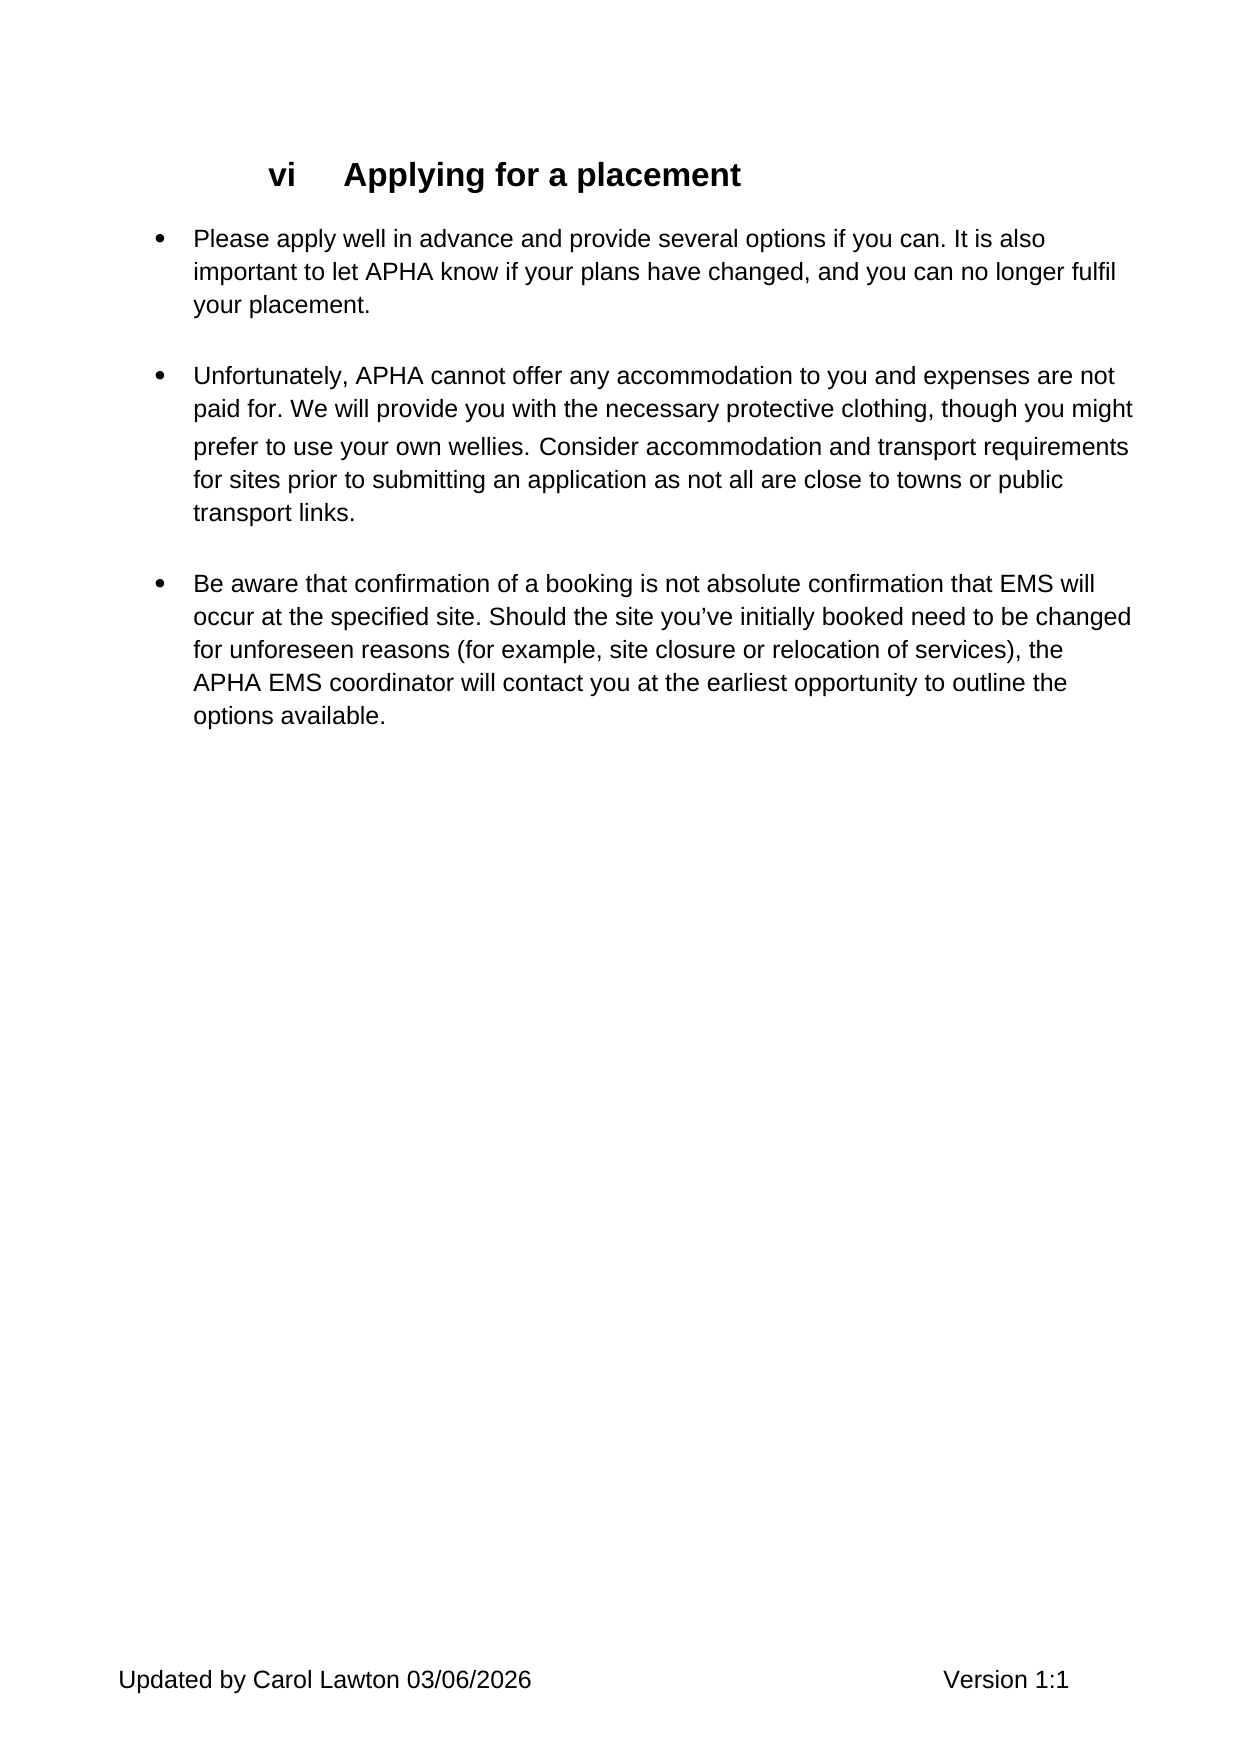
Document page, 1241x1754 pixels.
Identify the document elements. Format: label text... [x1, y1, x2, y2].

list Please apply well in advance and provide several options if you can. It is also important to let APHA know if your plans have changed, and you can no longer fulfil your placement. [156, 224, 1137, 319]
list Unfortunately, APHA cannot offer any accommodation to you and expenses are not paid for. We will provide you with the necessary protective clothing, though you might prefer to use your own wellies. Consider accommodation and transport requirements for sites prior to submitting an application as not all are close to towns or public transport links. [156, 361, 1137, 527]
subtitle Applying for a placement [268, 155, 1137, 193]
list Be aware that confirmation of a booking is not absolute confirmation that EMS will occur at the specified site. Should the site you’ve initially booked need to be changed for unforeseen reasons (for example, site closure or relocation of services), the APHA EMS coordinator will contact you at the earliest opportunity to outline the options available. [156, 569, 1137, 730]
